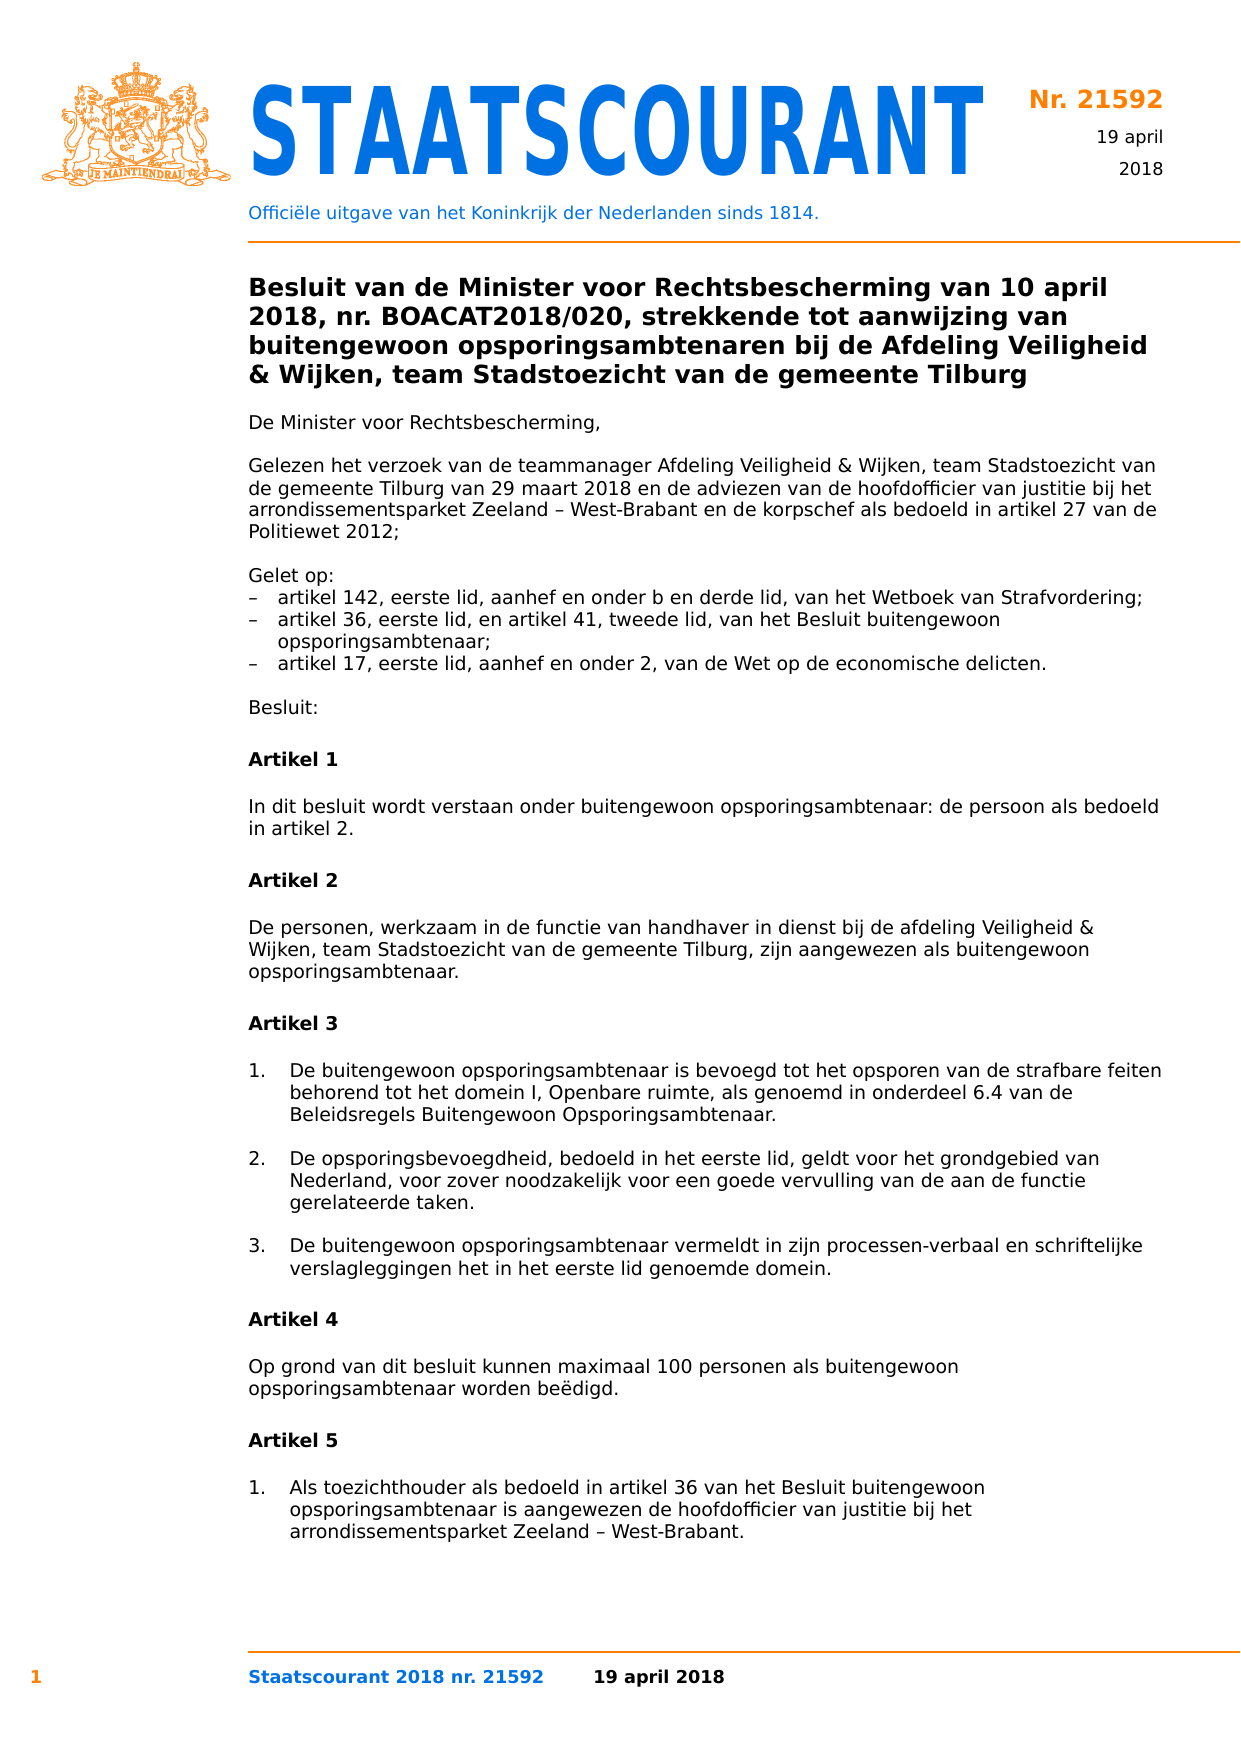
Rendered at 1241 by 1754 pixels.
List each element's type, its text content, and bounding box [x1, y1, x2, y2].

text – artikel 17, eerste lid, aanhef en onder 2, van de Wet op de economische delicten. [248, 653, 1163, 675]
subtitle Artikel 2 [248, 870, 1163, 892]
text De Minister voor Rechtsbescherming, [248, 412, 1163, 433]
text Besluit: [248, 697, 1163, 719]
subtitle Artikel 4 [248, 1309, 1163, 1331]
subtitle Artikel 5 [248, 1430, 1163, 1452]
text 3. De buitengewoon opsporingsambtenaar vermeldt in zijn processen-verbaal en schriftelijke verslagleggingen het in het eerste lid genoemde domein. [248, 1235, 1163, 1279]
text – artikel 142, eerste lid, aanhef en onder b en derde lid, van het Wetboek van Strafvordering; [248, 587, 1163, 609]
text 2. De opsporingsbevoegdheid, bedoeld in het eerste lid, geldt voor het grondgebied van Nederland, voor zover noodzakelijk voor een goede vervulling van de aan de functie gerelateerde taken. [248, 1148, 1163, 1213]
subtitle Artikel 1 [248, 749, 1163, 771]
subtitle Artikel 3 [248, 1013, 1163, 1035]
table_cell 2018 [998, 153, 1240, 203]
picture [41, 62, 231, 186]
table_header Nr. 21592 [998, 62, 1240, 121]
text In dit besluit wordt verstaan onder buitengewoon opsporingsambtenaar: de persoon als bedoeld in artikel 2. [248, 796, 1163, 840]
text De personen, werkzaam in de functie van handhaver in dienst bij de afdeling Veiligheid & Wijken, team Stadstoezicht van de gemeente Tilburg, zijn aangewezen als buitengewoon opsporingsambtenaar. [248, 917, 1163, 983]
table_cell 19 april [998, 121, 1240, 153]
text Op grond van dit besluit kunnen maximaal 100 personen als buitengewoon opsporingsambtenaar worden beëdigd. [248, 1356, 1163, 1400]
text 1. Als toezichthouder als bedoeld in artikel 36 van het Besluit buitengewoon opsporingsambtenaar is aangewezen de hoofdofficier van justitie bij het arrondissementsparket Zeeland – West-Brabant. [248, 1477, 1163, 1543]
text 1. De buitengewoon opsporingsambtenaar is bevoegd tot het opsporen van de strafbare feiten behorend tot het domein I, Openbare ruimte, als genoemd in onderdeel 6.4 van de Beleidsregels Buitengewoon Opsporingsambtenaar. [248, 1060, 1163, 1126]
text – artikel 36, eerste lid, en artikel 41, tweede lid, van het Besluit buitengewoon opsporingsambtenaar; [248, 609, 1163, 653]
subtitle Besluit van de Minister voor Rechtsbescherming van 10 april 2018, nr. BOACAT2018/020, strekkende tot aanwijzing van buitengewoon opsporingsambtenaren bij de Afdeling Veiligheid & Wijken, team Stadstoezicht van de gemeente Tilburg [248, 273, 1163, 390]
table_header STAATSCOURANT [248, 62, 998, 203]
table_cell Officiële uitgave van het Koninkrijk der Nederlanden sinds 1814. [248, 203, 1240, 241]
text Gelet op: [248, 565, 1163, 587]
table_header [25, 62, 248, 241]
text Gelezen het verzoek van de teammanager Afdeling Veiligheid & Wijken, team Stadstoezicht van de gemeente Tilburg van 29 maart 2018 en de adviezen van de hoofdofficier van justitie bij het arrondissementsparket Zeeland – West-Brabant en de korpschef als bedoeld in artikel 27 van de Politiewet 2012; [248, 455, 1163, 543]
